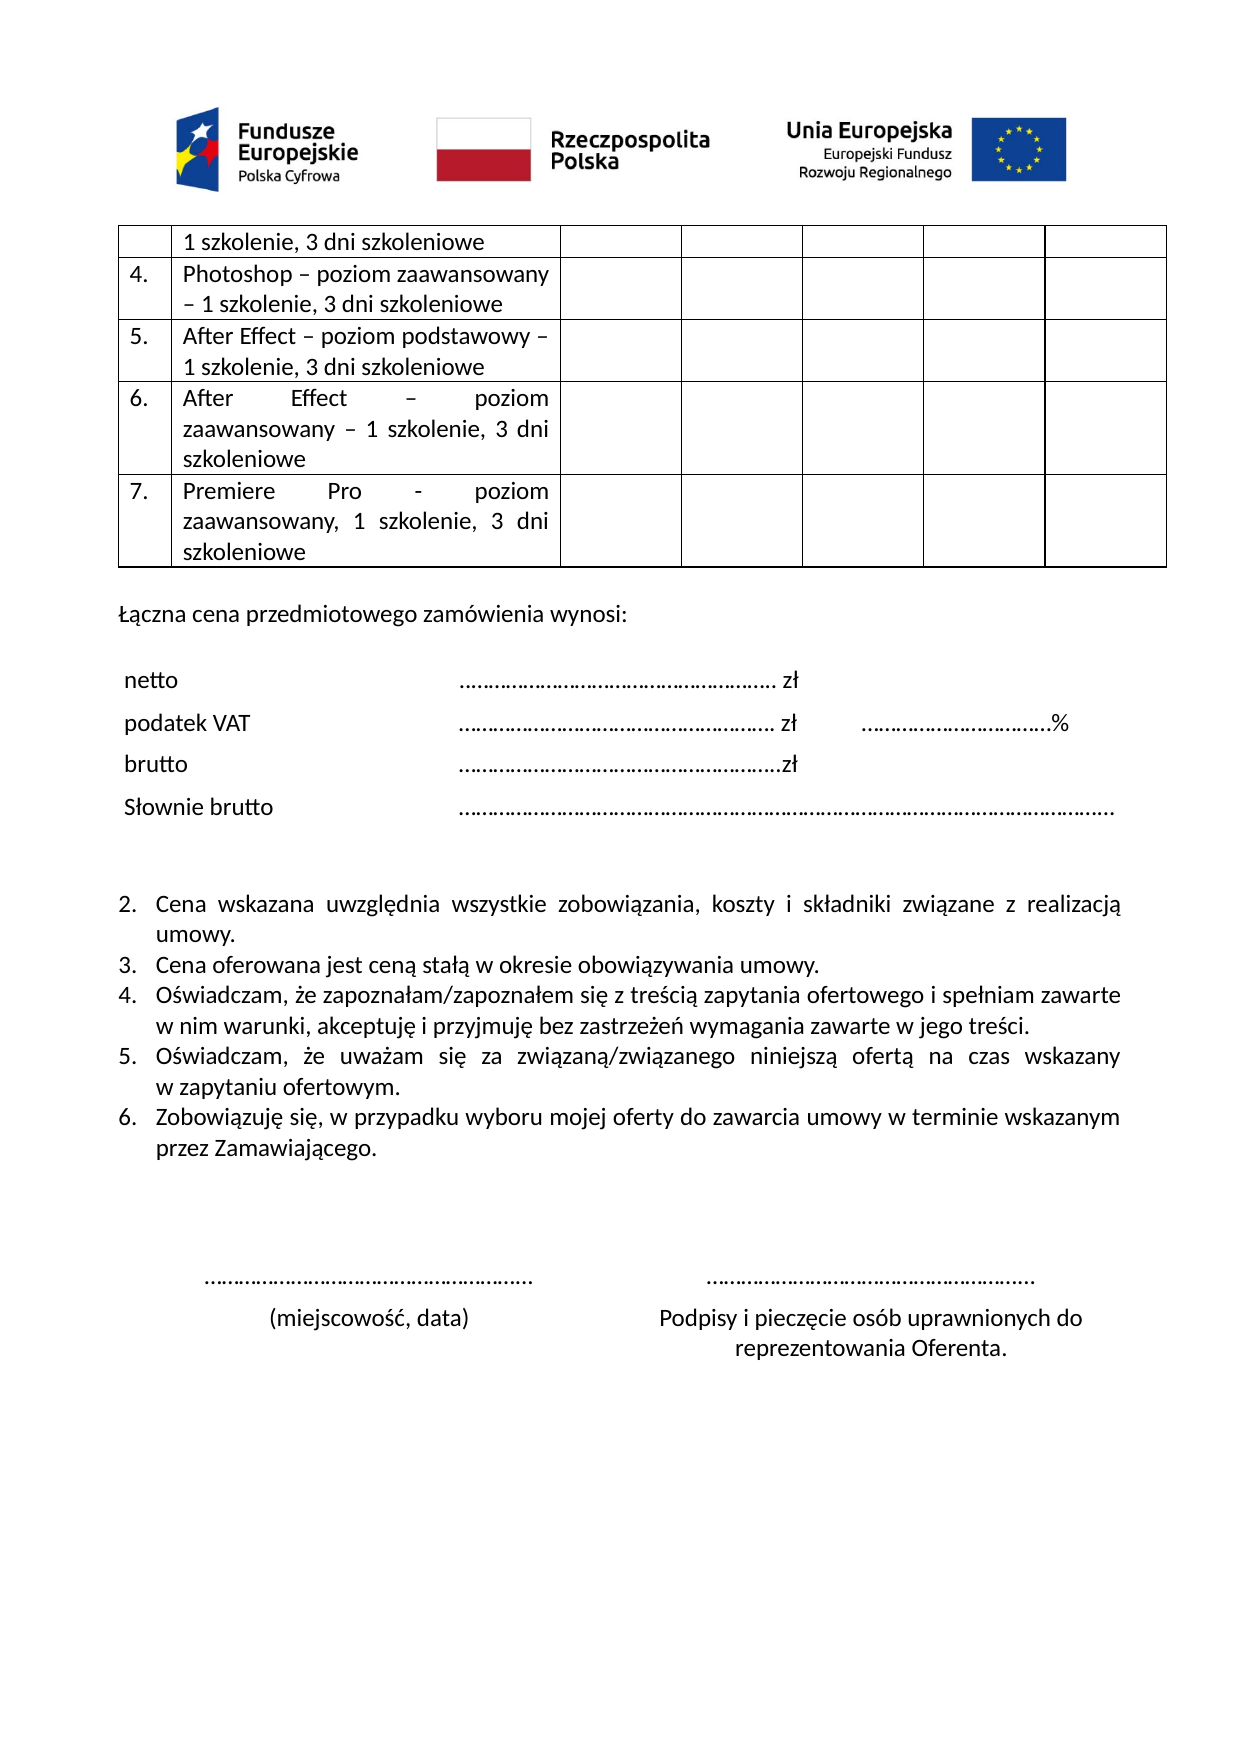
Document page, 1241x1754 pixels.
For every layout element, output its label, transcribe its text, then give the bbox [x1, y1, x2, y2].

table_cell [803, 320, 923, 381]
table_cell ………………………………………………. zł [453, 701, 856, 743]
table_cell [561, 258, 681, 319]
table_cell [1046, 258, 1166, 319]
table_cell ………………………………………………..zł [453, 743, 856, 785]
table_cell [561, 382, 681, 474]
table_header [856, 659, 1123, 701]
table_cell ……………………………% [856, 701, 1123, 743]
table_header ………………………………………………... [620, 1254, 1122, 1296]
table_cell [1046, 475, 1166, 566]
table_cell [682, 475, 802, 566]
table_cell [682, 226, 802, 257]
table_cell [1046, 320, 1166, 381]
table_cell [1046, 382, 1166, 474]
list Oświadczam, że uważam się za związaną/związanego niniejszą ofertą na czas wskazany w zapytaniu ofertowym. [118, 1041, 1122, 1102]
table_cell [924, 475, 1044, 566]
list Zobowiązuję się, w przypadku wyboru mojej oferty do zawarcia umowy w terminie wskazanym przez Zamawiającego. [118, 1102, 1122, 1163]
table_header ..…………………………………………….. zł [453, 659, 856, 701]
table_cell After Effect – poziom podstawowy – 1 szkolenie, 3 dni szkoleniowe [172, 320, 560, 381]
table_cell [561, 320, 681, 381]
table_cell [682, 382, 802, 474]
table_cell 1 szkolenie, 3 dni szkoleniowe [172, 226, 560, 257]
table_cell [682, 258, 802, 319]
table_cell (miejscowość, data) [118, 1296, 620, 1369]
table_cell Premiere Pro - poziom zaawansowany, 1 szkolenie, 3 dni szkoleniowe [172, 475, 560, 566]
table_cell [924, 226, 1044, 257]
table_header netto [118, 659, 453, 701]
list Oświadczam, że zapoznałam/zapoznałem się z treścią zapytania ofertowego i spełniam zawarte w nim warunki, akceptuję i przyjmuję bez zastrzeżeń wymagania zawarte w jego treści. [118, 979, 1122, 1041]
table_cell 5. [119, 320, 171, 381]
table_cell [803, 475, 923, 566]
table_cell Podpisy i pieczęcie osób uprawnionych do reprezentowania Oferenta. [620, 1296, 1122, 1369]
table_cell …………………………………………………………………………………………………... [453, 785, 1123, 827]
table_cell After Effect – poziom zaawansowany – 1 szkolenie, 3 dni szkoleniowe [172, 382, 560, 474]
table_cell [924, 258, 1044, 319]
table_cell Słownie brutto [118, 785, 453, 827]
table_cell [682, 320, 802, 381]
table_cell [803, 258, 923, 319]
table_cell [1046, 226, 1166, 257]
table_cell Photoshop – poziom zaawansowany – 1 szkolenie, 3 dni szkoleniowe [172, 258, 560, 319]
table_cell [561, 475, 681, 566]
table_cell [803, 382, 923, 474]
table_cell [924, 382, 1044, 474]
table_cell 6. [119, 382, 171, 474]
table_cell [803, 226, 923, 257]
table_cell brutto [118, 743, 453, 785]
table_cell [561, 226, 681, 257]
table_cell 4. [119, 258, 171, 319]
list Cena wskazana uwzględnia wszystkie zobowiązania, koszty i składniki związane z realizacją umowy. [118, 888, 1122, 949]
table_cell podatek VAT [118, 701, 453, 743]
list Cena oferowana jest ceną stałą w okresie obowiązywania umowy. [118, 949, 1122, 979]
table_header ………………………………………………... [118, 1254, 620, 1296]
text Łączna cena przedmiotowego zamówienia wynosi: [118, 598, 1122, 628]
table_cell [856, 743, 1123, 785]
table_cell [924, 320, 1044, 381]
table_cell 7. [119, 475, 171, 566]
table_cell [119, 226, 171, 257]
